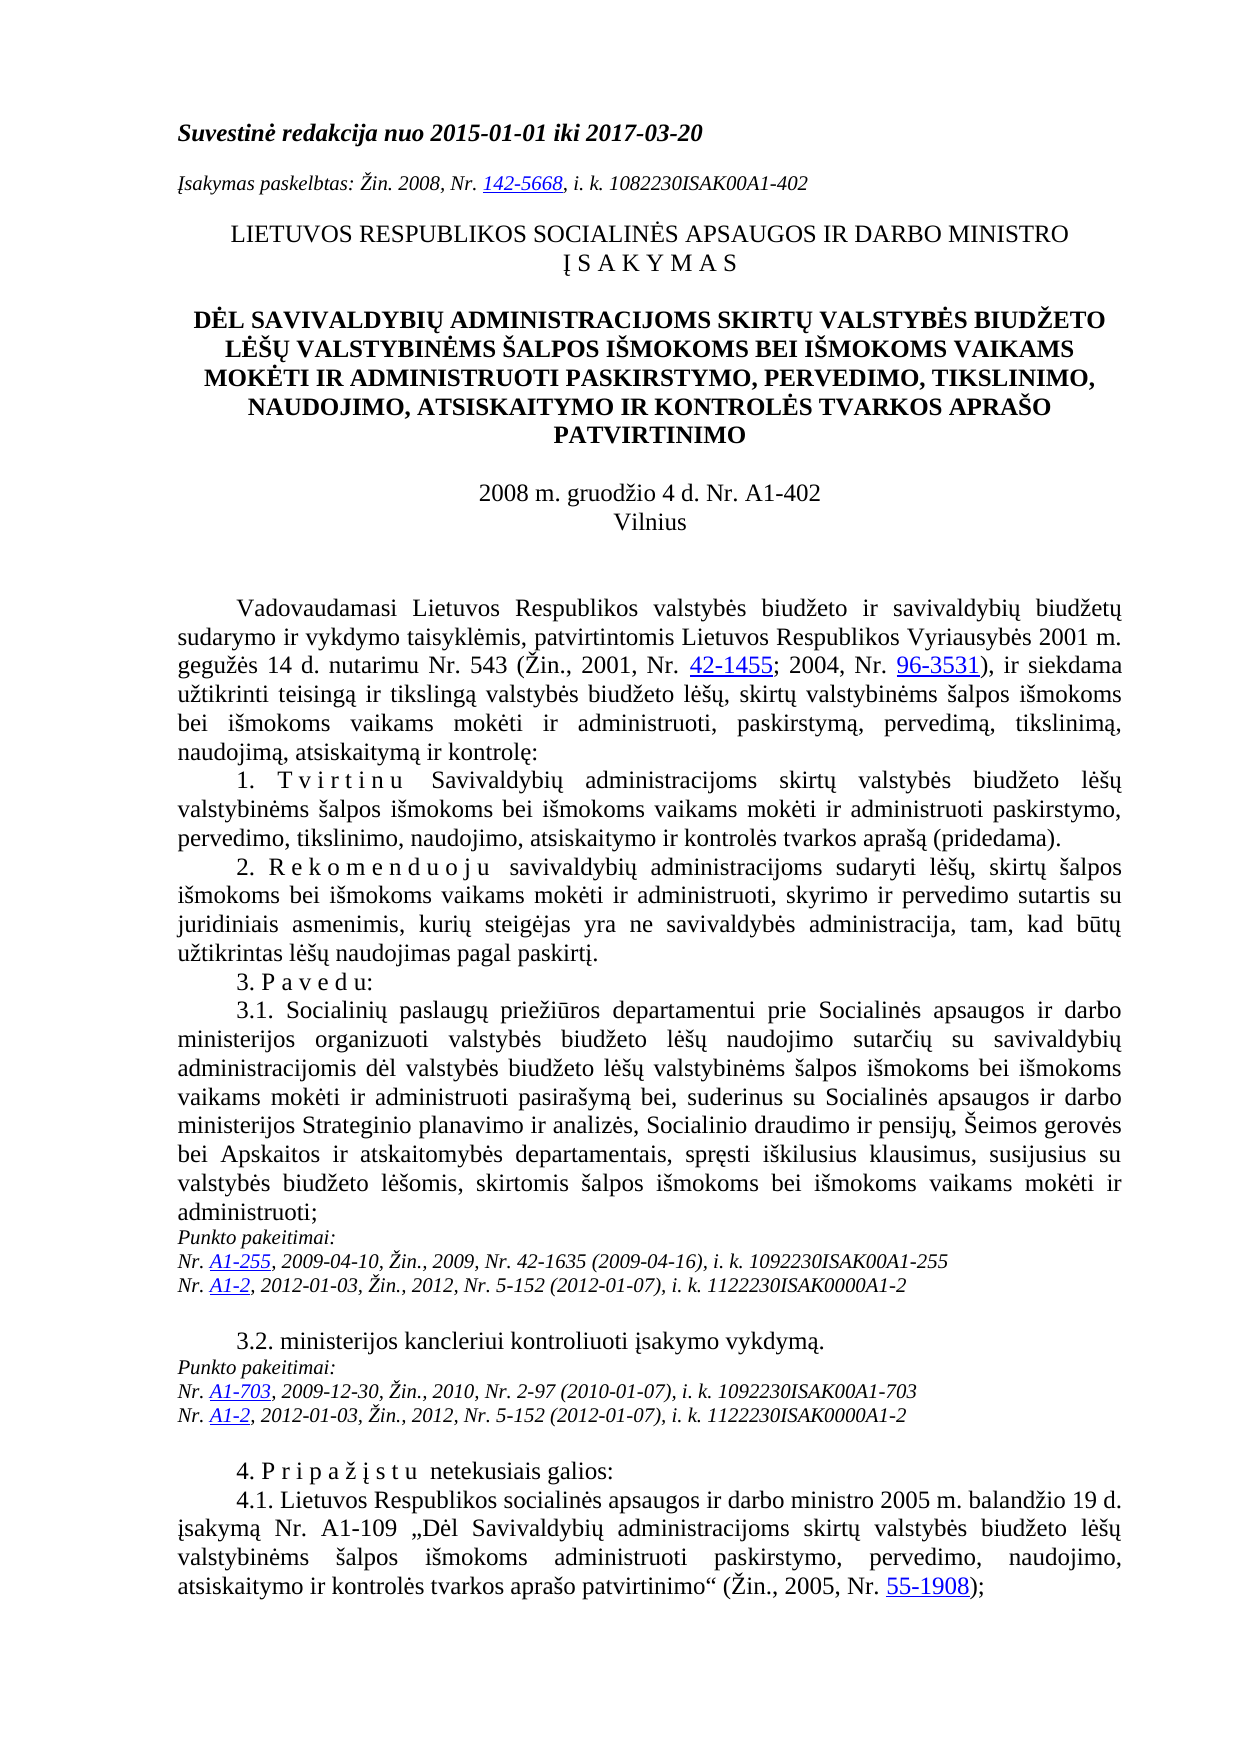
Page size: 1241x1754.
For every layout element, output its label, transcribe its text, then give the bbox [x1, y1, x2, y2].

text 1. Tvirtinu Savivaldybių administracijoms skirtų valstybės biudžeto lėšų valstybinėms šalpos išmokoms bei išmokoms vaikams mokėti ir administruoti paskirstymo, pervedimo, tikslinimo, naudojimo, atsiskaitymo ir kontrolės tvarkos aprašą (pridedama). [177, 765, 1122, 852]
text LIETUVOS RESPUBLIKOS SOCIALINĖS APSAUGOS IR DARBO MINISTRO [177, 219, 1122, 248]
text Vadovaudamasi Lietuvos Respublikos valstybės biudžeto ir savivaldybių biudžetų sudarymo ir vykdymo taisyklėmis, patvirtintomis Lietuvos Respublikos Vyriausybės 2001 m. gegužės 14 d. nutarimu Nr. 543 (Žin., 2001, Nr. 42-1455; 2004, Nr. 96-3531), ir siekdama užtikrinti teisingą ir tikslingą valstybės biudžeto lėšų, skirtų valstybinėms šalpos išmokoms bei išmokoms vaikams mokėti ir administruoti, paskirstymą, pervedimą, tikslinimą, naudojimą, atsiskaitymą ir kontrolę: [177, 593, 1122, 765]
text Suvestinė redakcija nuo 2015-01-01 iki 2017-03-20 [177, 118, 1122, 147]
text 2008 m. gruodžio 4 d. Nr. A1-402 [177, 478, 1122, 507]
text Punkto pakeitimai: [177, 1355, 1122, 1379]
text 3. Pavedu: [177, 967, 1122, 995]
text 2. Rekomenduoju savivaldybių administracijoms sudaryti lėšų, skirtų šalpos išmokoms bei išmokoms vaikams mokėti ir administruoti, skyrimo ir pervedimo sutartis su juridiniais asmenimis, kurių steigėjas yra ne savivaldybės administracija, tam, kad būtų užtikrintas lėšų naudojimas pagal paskirtį. [177, 852, 1122, 967]
text Nr. A1-2, 2012-01-03, Žin., 2012, Nr. 5-152 (2012-01-07), i. k. 1122230ISAK0000A1-2 [177, 1403, 1122, 1427]
text Vilnius [177, 507, 1122, 535]
text Punkto pakeitimai: [177, 1225, 1122, 1249]
text Nr. A1-255, 2009-04-10, Žin., 2009, Nr. 42-1635 (2009-04-16), i. k. 1092230ISAK00A1-255 [177, 1249, 1122, 1273]
text Įsakymas paskelbtas: Žin. 2008, Nr. 142-5668, i. k. 1082230ISAK00A1-402 [177, 171, 1122, 195]
text Nr. A1-703, 2009-12-30, Žin., 2010, Nr. 2-97 (2010-01-07), i. k. 1092230ISAK00A1-703 [177, 1379, 1122, 1403]
text 3.1. Socialinių paslaugų priežiūros departamentui prie Socialinės apsaugos ir darbo ministerijos organizuoti valstybės biudžeto lėšų naudojimo sutarčių su savivaldybių administracijomis dėl valstybės biudžeto lėšų valstybinėms šalpos išmokoms bei išmokoms vaikams mokėti ir administruoti pasirašymą bei, suderinus su Socialinės apsaugos ir darbo ministerijos Strateginio planavimo ir analizės, Socialinio draudimo ir pensijų, Šeimos gerovės bei Apskaitos ir atskaitomybės departamentais, spręsti iškilusius klausimus, susijusius su valstybės biudžeto lėšomis, skirtomis šalpos išmokoms bei išmokoms vaikams mokėti ir administruoti; [177, 995, 1122, 1225]
text ĮSAKYMAS [177, 248, 1122, 277]
text 4. Pripažįstu netekusiais galios: [177, 1456, 1122, 1485]
text 4.1. Lietuvos Respublikos socialinės apsaugos ir darbo ministro 2005 m. balandžio 19 d. įsakymą Nr. A1-109 „Dėl Savivaldybių administracijoms skirtų valstybės biudžeto lėšų valstybinėms šalpos išmokoms administruoti paskirstymo, pervedimo, naudojimo, atsiskaitymo ir kontrolės tvarkos aprašo patvirtinimo“ (Žin., 2005, Nr. 55-1908); [177, 1485, 1122, 1600]
text DĖL SAVIVALDYBIŲ ADMINISTRACIJOMS SKIRTŲ VALSTYBĖS BIUDŽETO LĖŠŲ VALSTYBINĖMS ŠALPOS IŠMOKOMS BEI IŠMOKOMS VAIKAMS MOKĖTI IR ADMINISTRUOTI PASKIRSTYMO, PERVEDIMO, TIKSLINIMO, NAUDOJIMO, ATSISKAITYMO IR KONTROLĖS TVARKOS APRAŠO PATVIRTINIMO [177, 305, 1122, 449]
text Nr. A1-2, 2012-01-03, Žin., 2012, Nr. 5-152 (2012-01-07), i. k. 1122230ISAK0000A1-2 [177, 1273, 1122, 1297]
text 3.2. ministerijos kancleriui kontroliuoti įsakymo vykdymą. [177, 1326, 1122, 1355]
